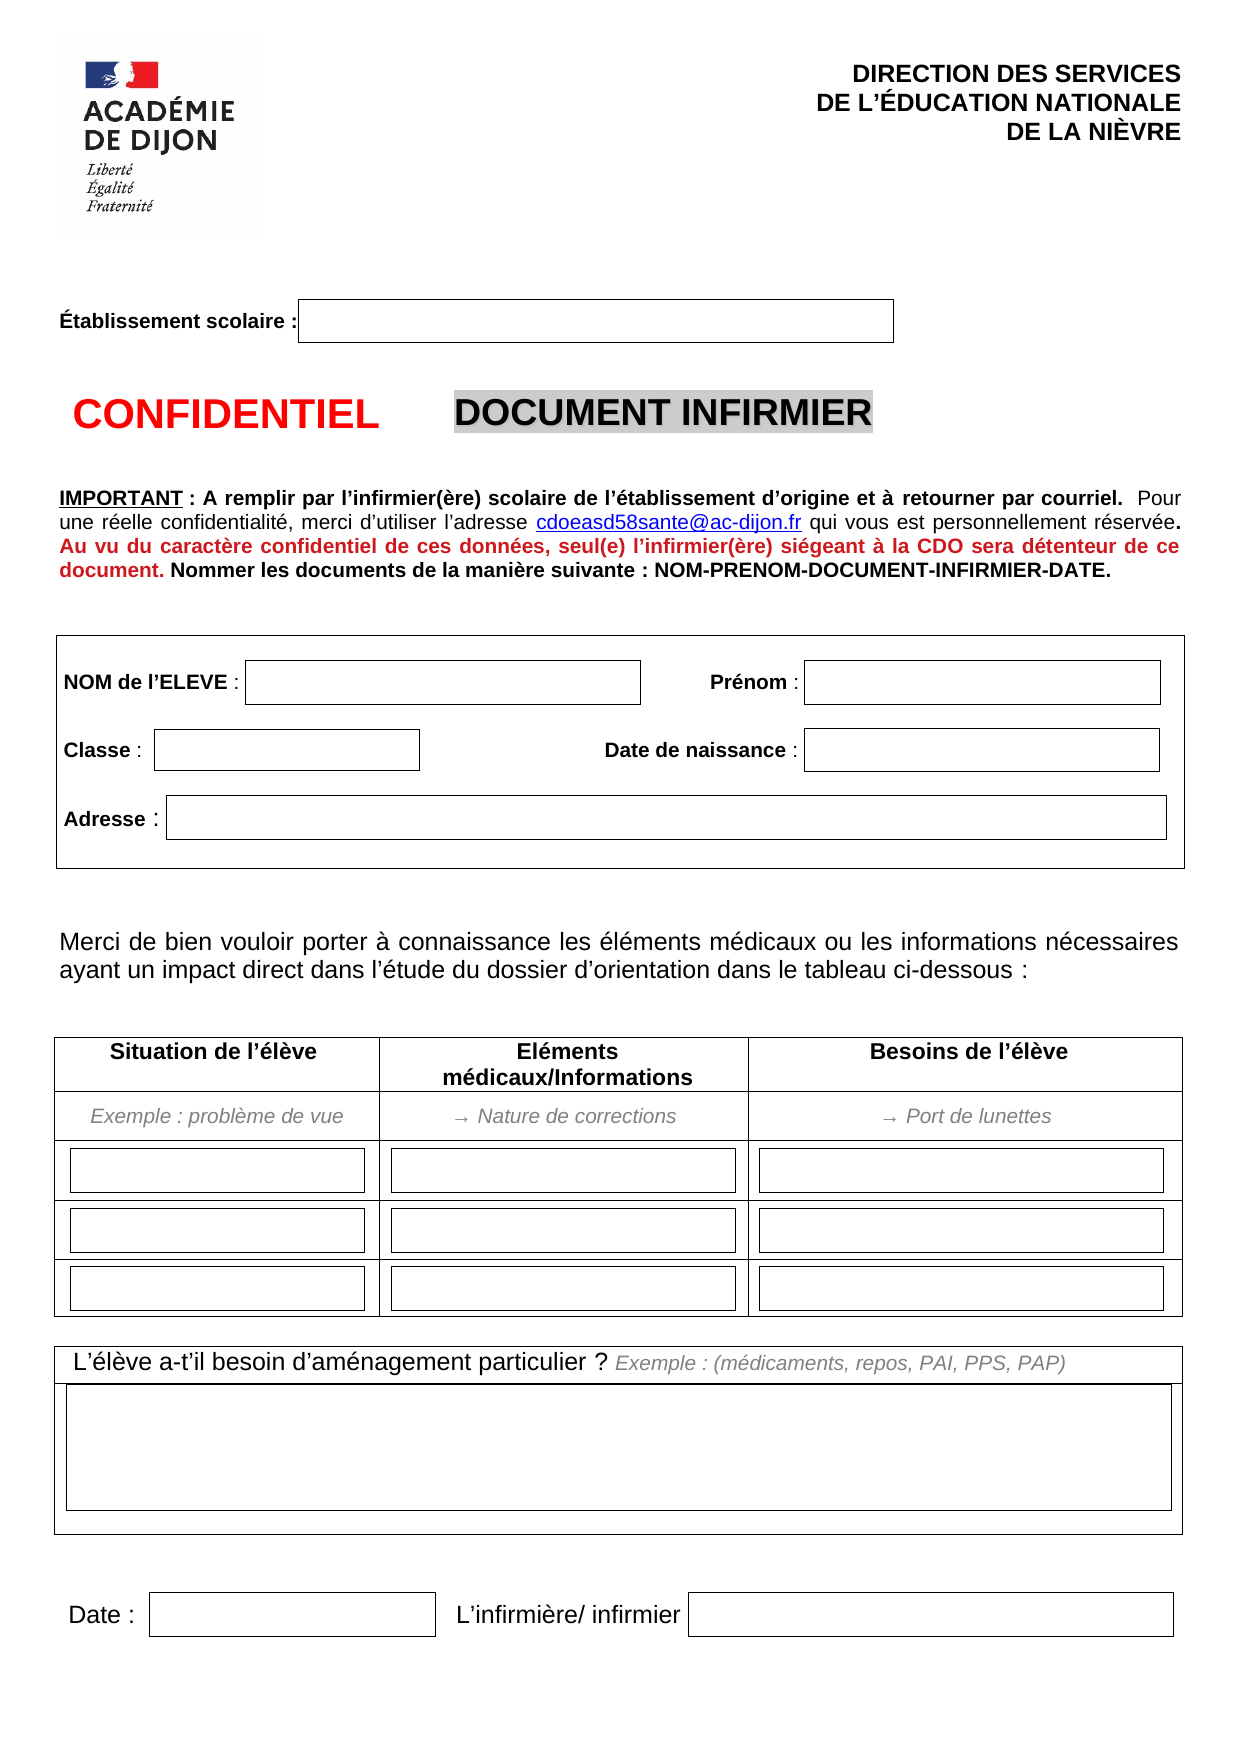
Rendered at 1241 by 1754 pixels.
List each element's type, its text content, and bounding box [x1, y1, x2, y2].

table_header Eléments médicaux/Informations [380, 1038, 748, 1091]
text DIRECTION DES SERVICES [260, 59, 1181, 88]
text L’infirmière/ infirmier [436, 1592, 688, 1636]
table_cell [55, 1260, 379, 1316]
text DOCUMENT INFIRMIER [59, 390, 1240, 433]
text Établissement scolaire : [59, 299, 298, 342]
table_cell [749, 1201, 1182, 1259]
table_cell [55, 1201, 379, 1259]
table_cell [55, 1384, 1182, 1534]
table_cell [55, 1141, 379, 1200]
table_cell Exemple : problème de vue [55, 1092, 379, 1140]
picture [59, 35, 260, 238]
text IMPORTANT : A remplir par l’infirmier(ère) scolaire de l’établissement d’origine et à retourner par courriel. Pour une réelle confidentialité, merci d’utiliser l’adresse cdoeasd58sante@ac-dijon.fr qui vous est personnellement réservée. Au vu du caractère confidentiel de ces données, seul(e) l’infirmier(ère) siégeant à la CDO sera détenteur de ce document. Nommer les documents de la manière suivante : NOM-PRENOM-DOCUMENT-INFIRMIER-DATE. [59, 486, 1181, 582]
table_header Situation de l’élève [55, 1038, 379, 1091]
table_cell [380, 1201, 748, 1259]
text DE LA NIÈVRE [260, 117, 1181, 145]
text [894, 299, 1181, 342]
table_header L’élève a-t’il besoin d’aménagement particulier ? Exemple : (médicaments, repos, PAI, PPS, PAP) [55, 1347, 1182, 1383]
table_cell [380, 1260, 748, 1316]
table_cell [380, 1141, 748, 1200]
text Date : [40, 1592, 149, 1636]
table_header Besoins de l’élève [749, 1038, 1182, 1091]
text DE L’ÉDUCATION NATIONALE [260, 88, 1181, 117]
table_header NOM de l’ELEVE : Prénom : Classe : Date de naissance : Adresse : [57, 636, 1184, 868]
table_cell [749, 1260, 1182, 1316]
table_cell → Port de lunettes [749, 1092, 1182, 1140]
text Merci de bien vouloir porter à connaissance les éléments médicaux ou les informations nécessaires ayant un impact direct dans l’étude du dossier d’orientation dans le tableau ci-dessous : [59, 927, 1181, 984]
table_cell → Nature de corrections [380, 1092, 748, 1140]
table_cell [749, 1141, 1182, 1200]
